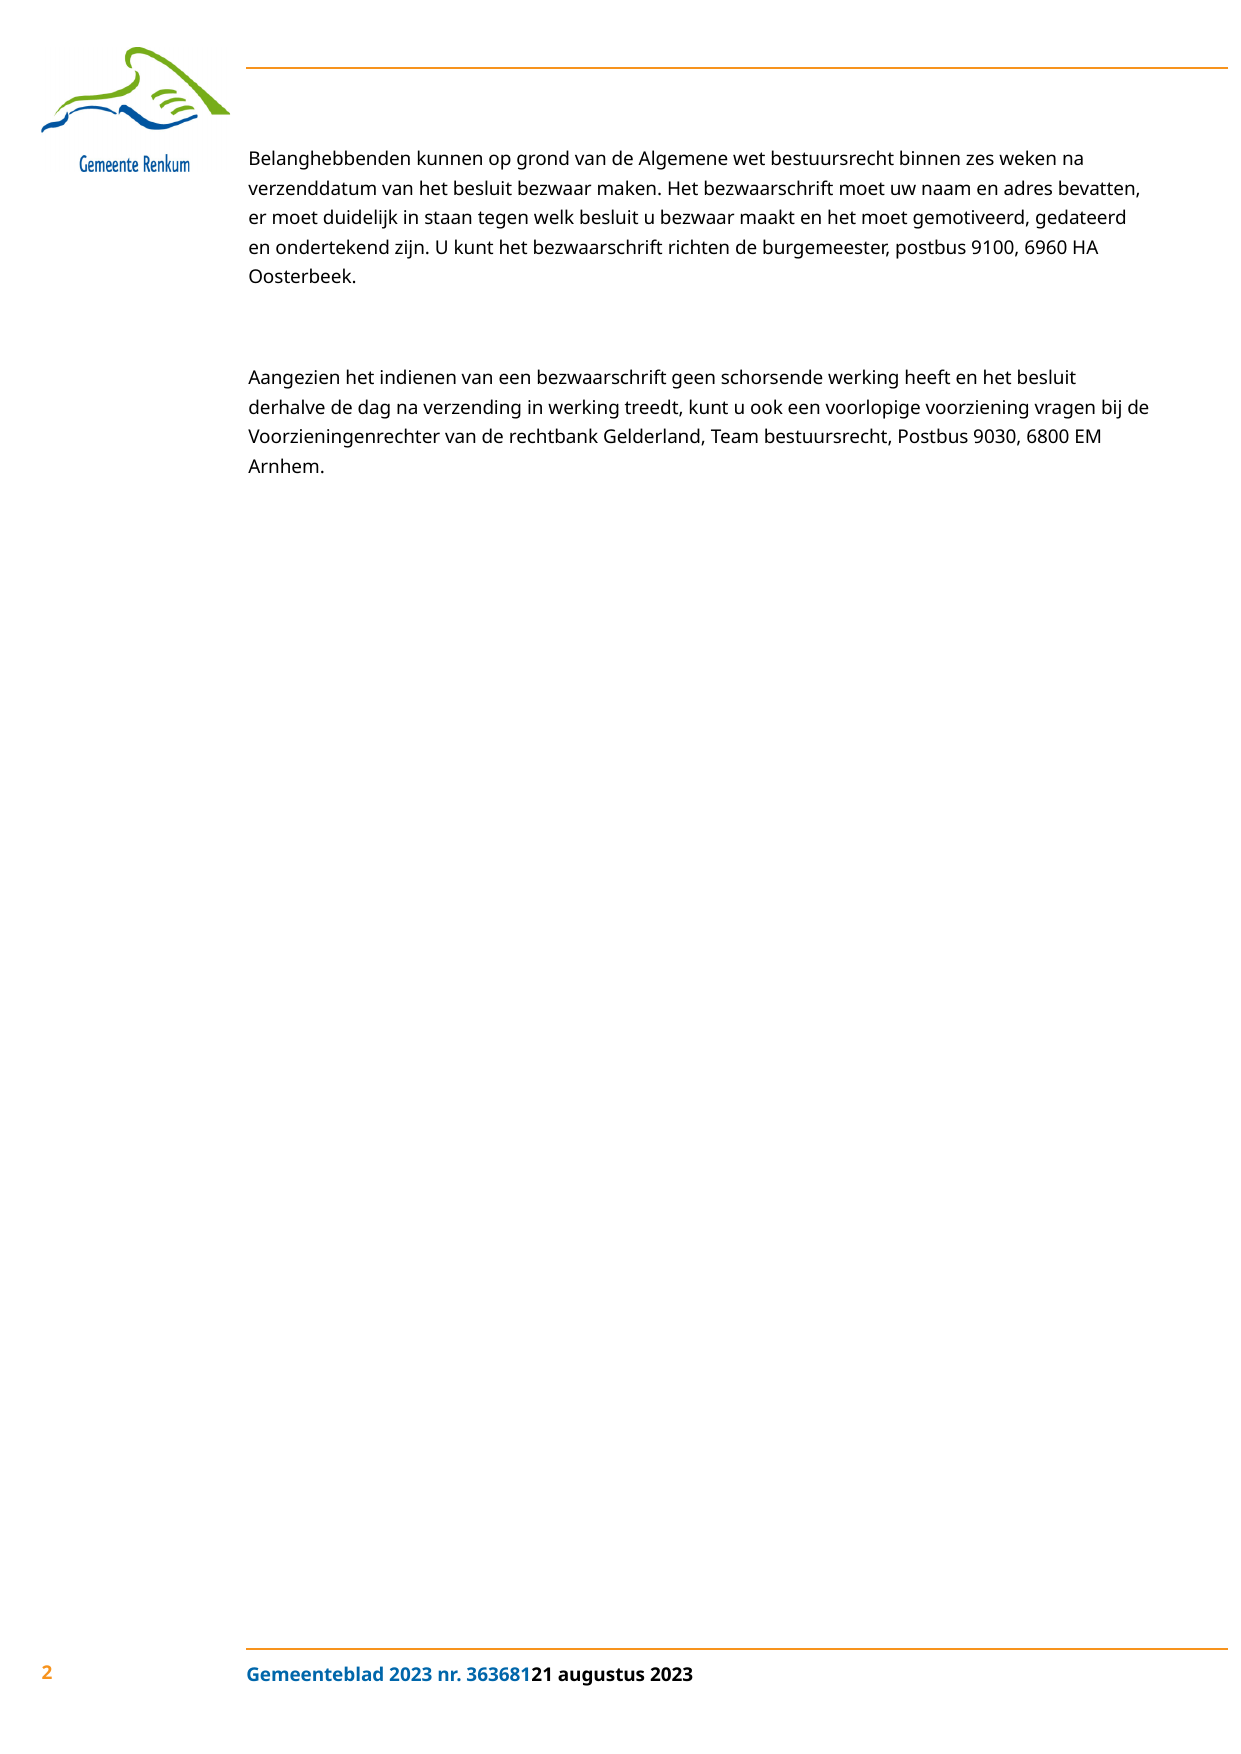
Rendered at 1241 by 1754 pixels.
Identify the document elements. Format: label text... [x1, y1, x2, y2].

text Belanghebbenden kunnen op grond van de Algemene wet bestuursrecht binnen zes weken na verzenddatum van het besluit bezwaar maken. Het bezwaarschrift moet uw naam en adres bevatten, er moet duidelijk in staan tegen welk besluit u bezwaar maakt en het moet gemotiveerd, gedateerd en ondertekend zijn. U kunt het bezwaarschrift richten de burgemeester, postbus 9100, 6960 HA Oosterbeek. [248, 145, 1152, 289]
picture [41, 47, 231, 172]
text Aangezien het indienen van een bezwaarschrift geen schorsende werking heeft en het besluit derhalve de dag na verzending in werking treedt, kunt u ook een voorlopige voorziening vragen bij de Voorzieningenrechter van de rechtbank Gelderland, Team bestuursrecht, Postbus 9030, 6800 EM Arnhem. [248, 364, 1152, 479]
